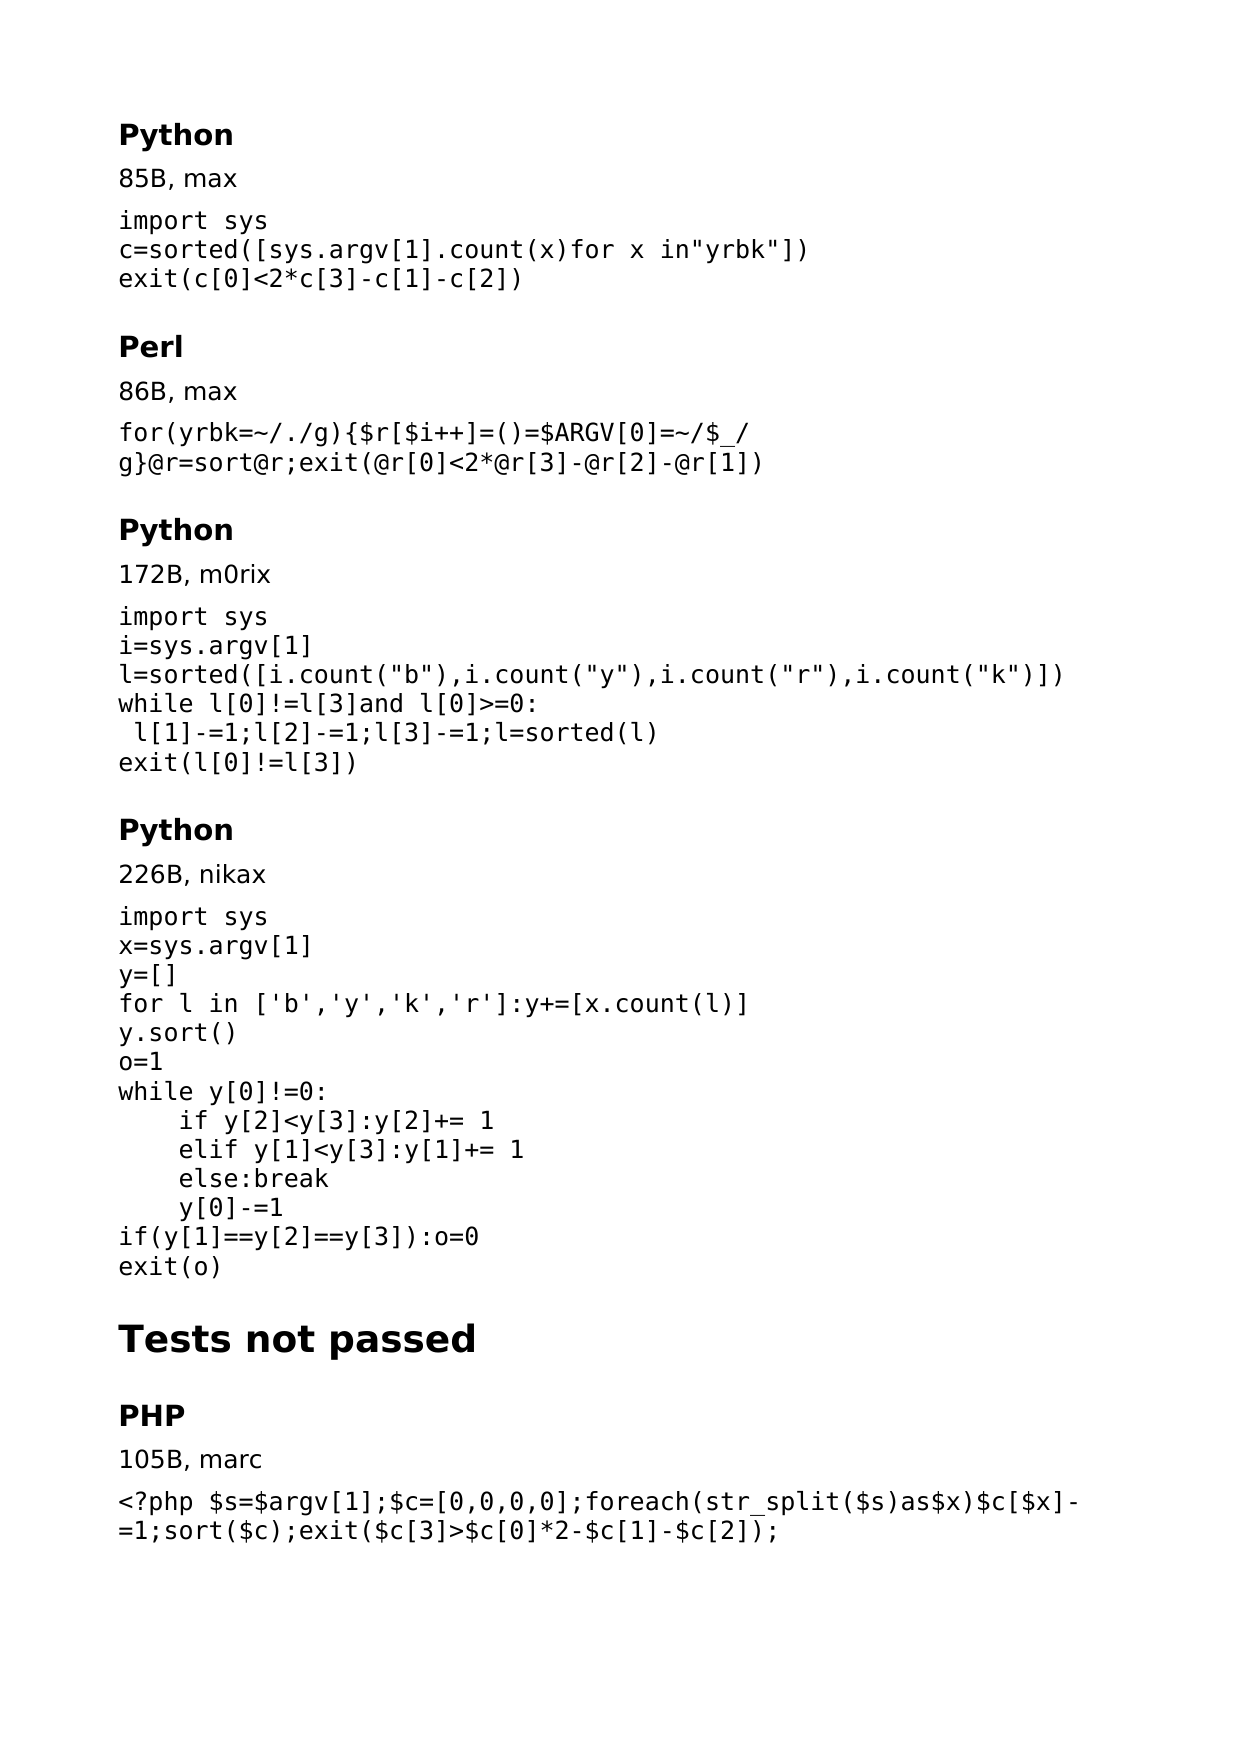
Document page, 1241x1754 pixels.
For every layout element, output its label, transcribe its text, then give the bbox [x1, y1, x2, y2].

text 172B, m0rix [118, 560, 1122, 589]
text import sys c=sorted([sys.argv[1].count(x)for x in"yrbk"]) exit(c[0]<2*c[3]-c[1]-c[2]) [118, 206, 1122, 294]
subtitle Python [118, 118, 1122, 152]
subtitle PHP [118, 1399, 1122, 1433]
text 85B, max [118, 164, 1122, 194]
text import sys x=sys.argv[1] y=[] for l in ['b','y','k','r']:y+=[x.count(l)] y.sort() o=1 while y[0]!=0: if y[2]<y[3]:y[2]+= 1 elif y[1]<y[3]:y[1]+= 1 else:break y[0]-=1 if(y[1]==y[2]==y[3]):o=0 exit(o) [118, 902, 1122, 1281]
subtitle Tests not passed [118, 1318, 1122, 1361]
text 86B, max [118, 377, 1122, 406]
text for(yrbk=~/./g){$r[$i++]=()=$ARGV[0]=~/$_/g}@r=sort@r;exit(@r[0]<2*@r[3]-@r[2]-@r[1]) [118, 419, 1122, 477]
text <?php $s=$argv[1];$c=[0,0,0,0];foreach(str_split($s)as$x)$c[$x]-=1;sort($c);exit($c[3]>$c[0]*2-$c[1]-$c[2]); [118, 1487, 1122, 1545]
subtitle Perl [118, 331, 1122, 364]
text 226B, nikax [118, 860, 1122, 889]
subtitle Python [118, 514, 1122, 548]
text import sys i=sys.argv[1] l=sorted([i.count("b"),i.count("y"),i.count("r"),i.count("k")]) while l[0]!=l[3]and l[0]>=0: l[1]-=1;l[2]-=1;l[3]-=1;l=sorted(l) exit(l[0]!=l[3]) [118, 602, 1122, 777]
subtitle Python [118, 814, 1122, 848]
text 105B, marc [118, 1445, 1122, 1474]
